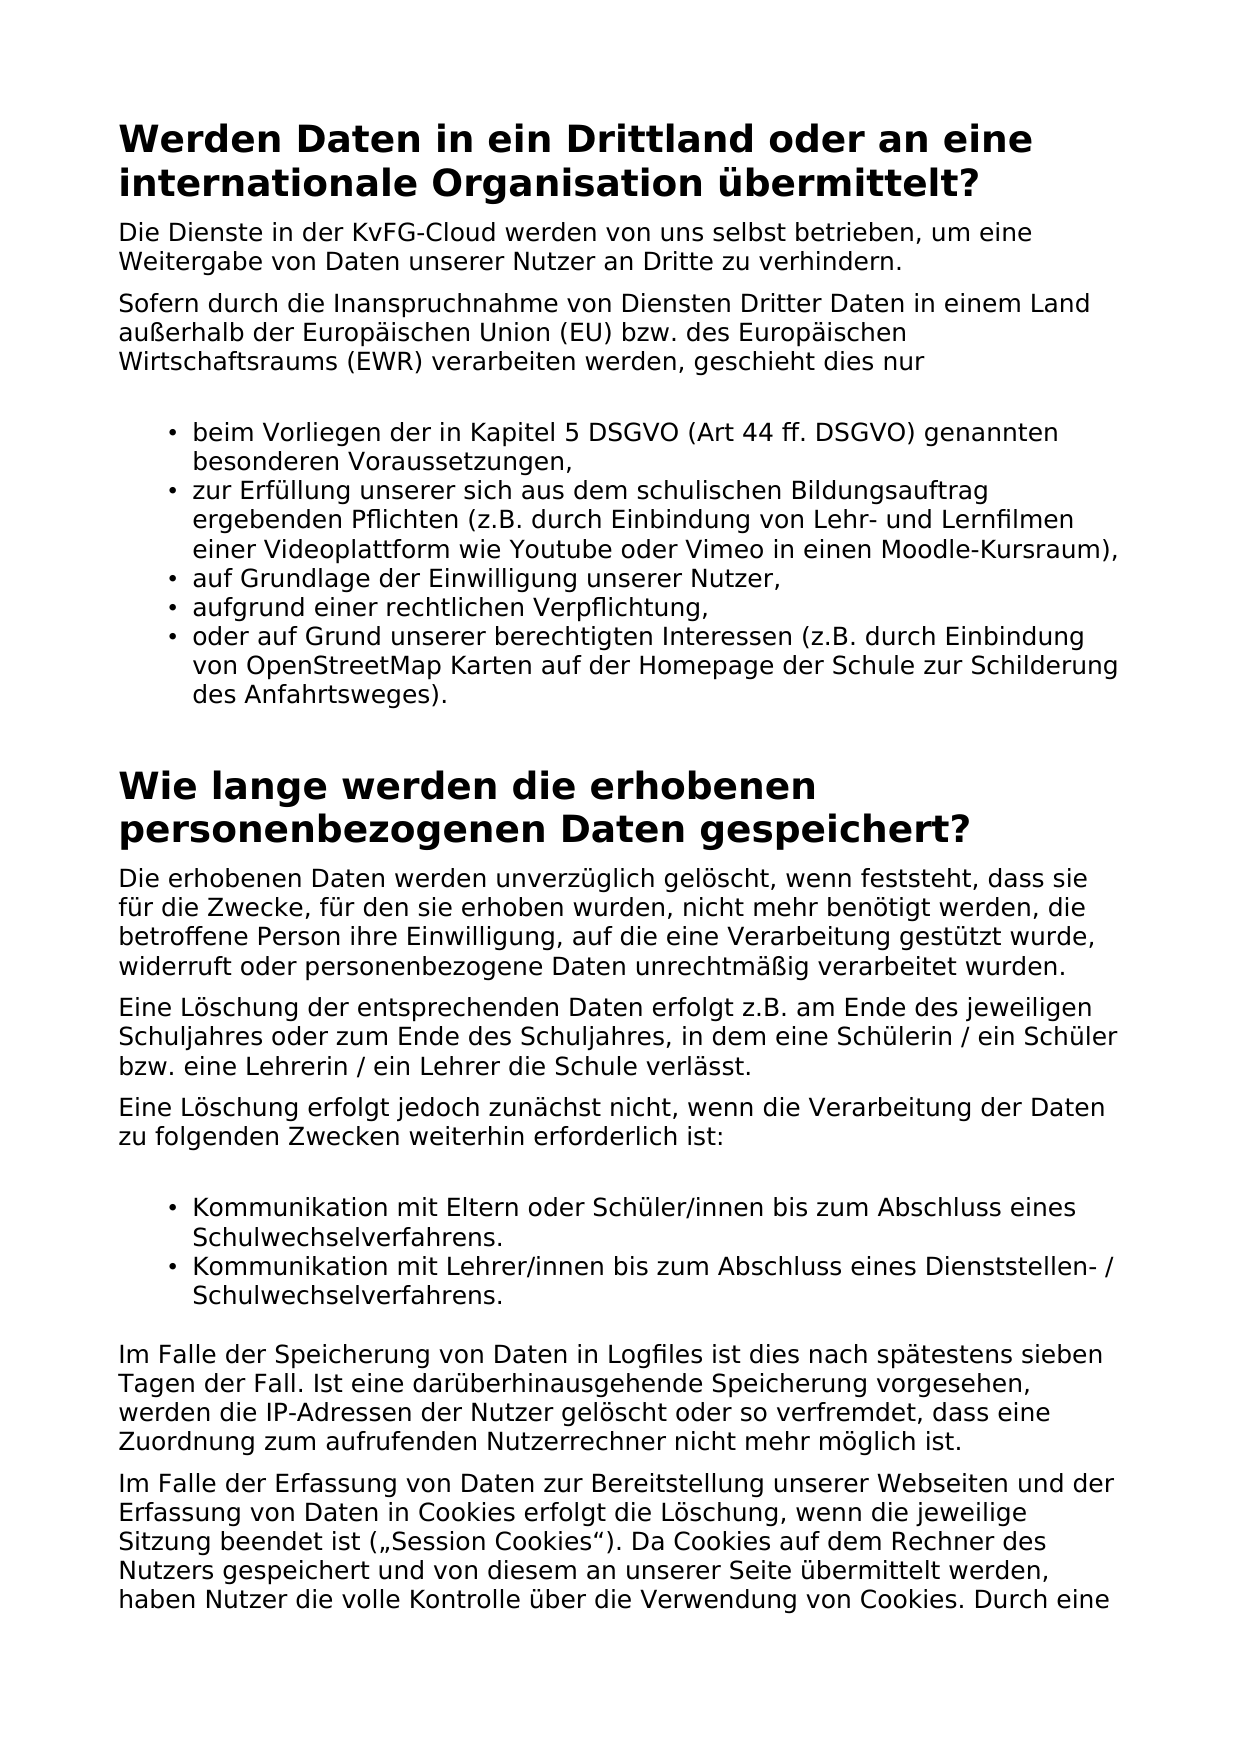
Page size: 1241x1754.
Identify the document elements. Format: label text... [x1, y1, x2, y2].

text Sofern durch die Inanspruchnahme von Diensten Dritter Daten in einem Land außerhalb der Europäischen Union (EU) bzw. des Europäischen Wirtschaftsraums (EWR) verarbeiten werden, geschieht dies nur [118, 289, 1122, 376]
text Im Falle der Speicherung von Daten in Logfiles ist dies nach spätestens sieben Tagen der Fall. Ist eine darüberhinausgehende Speicherung vorgesehen, werden die IP-Adressen der Nutzer gelöscht oder so verfremdet, dass eine Zuordnung zum aufrufenden Nutzerrechner nicht mehr möglich ist. [118, 1340, 1122, 1456]
text Im Falle der Erfassung von Daten zur Bereitstellung unserer Webseiten und der Erfassung von Daten in Cookies erfolgt die Löschung, wenn die jeweilige Sitzung beendet ist („Session Cookies“). Da Cookies auf dem Rechner des Nutzers gespeichert und von diesem an unserer Seite übermittelt werden, haben Nutzer die volle Kontrolle über die Verwendung von Cookies. Durch eine [118, 1469, 1122, 1615]
text Die Dienste in der KvFG-Cloud werden von uns selbst betrieben, um eine Weitergabe von Daten unserer Nutzer an Dritte zu verhindern. [118, 218, 1122, 276]
text Eine Löschung erfolgt jedoch zunächst nicht, wenn die Verarbeitung der Daten zu folgenden Zwecken weiterhin erforderlich ist: [118, 1093, 1122, 1152]
list auf Grundlage der Einwilligung unserer Nutzer, [177, 564, 1122, 593]
list Kommunikation mit Eltern oder Schüler/innen bis zum Abschluss eines Schulwechselverfahrens. [177, 1194, 1122, 1252]
list Kommunikation mit Lehrer/innen bis zum Abschluss eines Dienststellen- / Schulwechselverfahrens. [177, 1252, 1122, 1310]
list zur Erfüllung unserer sich aus dem schulischen Bildungsauftrag ergebenden Pflichten (z.B. durch Einbindung von Lehr- und Lernfilmen einer Videoplattform wie Youtube oder Vimeo in einen Moodle-Kursraum), [177, 477, 1122, 564]
subtitle Werden Daten in ein Drittland oder an eine internationale Organisation übermittelt? [118, 118, 1122, 205]
list oder auf Grund unserer berechtigten Interessen (z.B. durch Einbindung von OpenStreetMap Karten auf der Homepage der Schule zur Schilderung des Anfahrtsweges). [177, 622, 1122, 710]
text Die erhobenen Daten werden unverzüglich gelöscht, wenn feststeht, dass sie für die Zwecke, für den sie erhoben wurden, nicht mehr benötigt werden, die betroffene Person ihre Einwilligung, auf die eine Verarbeitung gestützt wurde, widerruft oder personenbezogene Daten unrechtmäßig verarbeitet wurden. [118, 864, 1122, 981]
list aufgrund einer rechtlichen Verpflichtung, [177, 593, 1122, 622]
text Eine Löschung der entsprechenden Daten erfolgt z.B. am Ende des jeweiligen Schuljahres oder zum Ende des Schuljahres, in dem eine Schülerin / ein Schüler bzw. eine Lehrerin / ein Lehrer die Schule verlässt. [118, 993, 1122, 1081]
subtitle Wie lange werden die erhobenen personenbezogenen Daten gespeichert? [118, 764, 1122, 852]
list beim Vorliegen der in Kapitel 5 DSGVO (Art 44 ff. DSGVO) genannten besonderen Voraussetzungen, [177, 418, 1122, 477]
